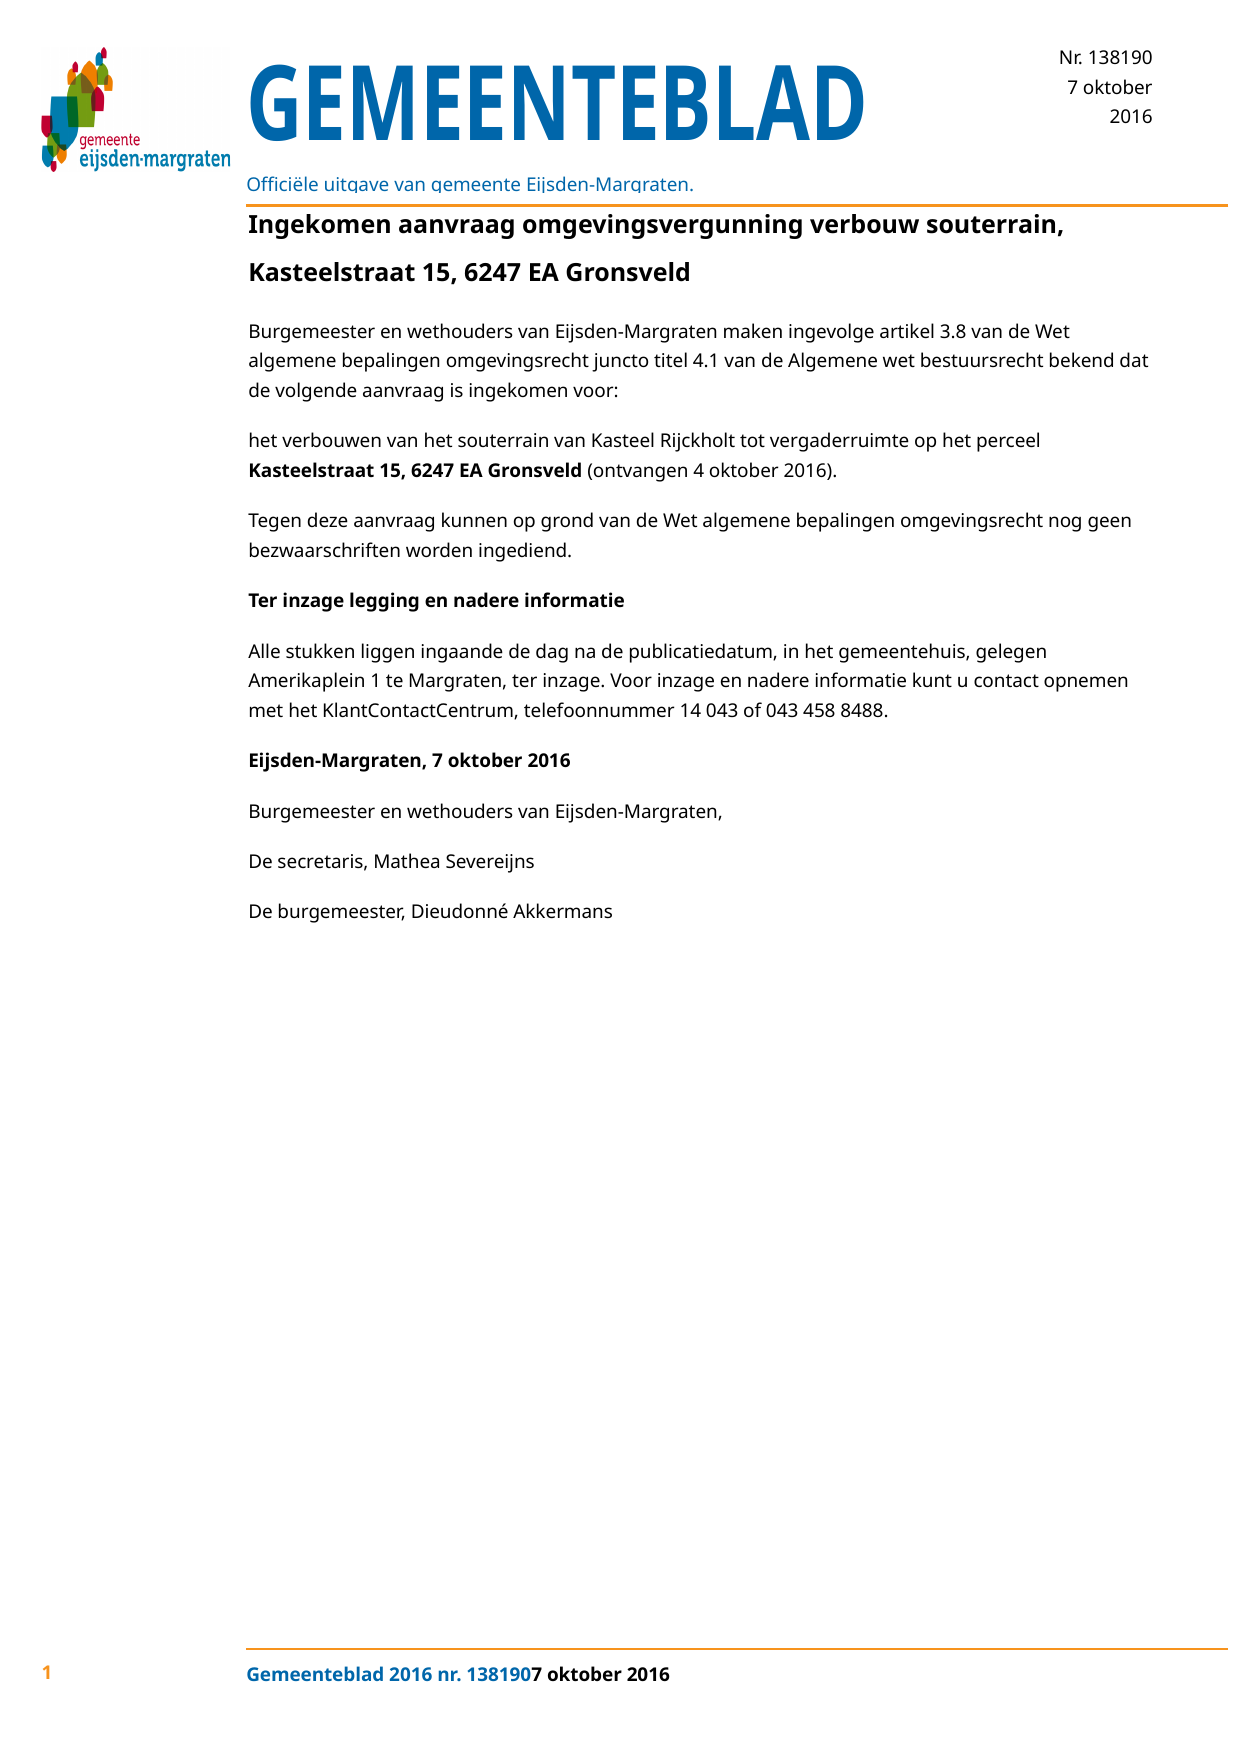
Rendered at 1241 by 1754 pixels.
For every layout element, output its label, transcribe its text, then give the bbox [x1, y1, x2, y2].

picture [41, 47, 231, 172]
text Tegen deze aanvraag kunnen op grond van de Wet algemene bepalingen omgevingsrecht nog geen bezwaarschriften worden ingediend. [248, 507, 1152, 563]
text Burgemeester en wethouders van Eijsden-Margraten, [248, 798, 1152, 824]
text Eijsden-Margraten, 7 oktober 2016 [248, 747, 1152, 773]
text Burgemeester en wethouders van Eijsden-Margraten maken ingevolge artikel 3.8 van de Wet algemene bepalingen omgevingsrecht juncto titel 4.1 van de Algemene wet bestuursrecht bekend dat de volgende aanvraag is ingekomen voor: [248, 318, 1152, 403]
text Ingekomen aanvraag omgevingsvergunning verbouw souterrain, Kasteelstraat 15, 6247 EA Gronsveld [248, 207, 1152, 288]
text De burgemeester, Dieudonné Akkermans [248, 899, 1152, 924]
text Ter inzage legging en nadere informatie [248, 587, 1152, 613]
text Alle stukken liggen ingaande de dag na de publicatiedatum, in het gemeentehuis, gelegen Amerikaplein 1 te Margraten, ter inzage. Voor inzage en nadere informatie kunt u contact opnemen met het KlantContactCentrum, telefoonnummer 14 043 of 043 458 8488. [248, 638, 1152, 723]
text De secretaris, Mathea Severeijns [248, 848, 1152, 874]
text het verbouwen van het souterrain van Kasteel Rijckholt tot vergaderruimte op het perceel Kasteelstraat 15, 6247 EA Gronsveld (ontvangen 4 oktober 2016). [248, 427, 1152, 483]
